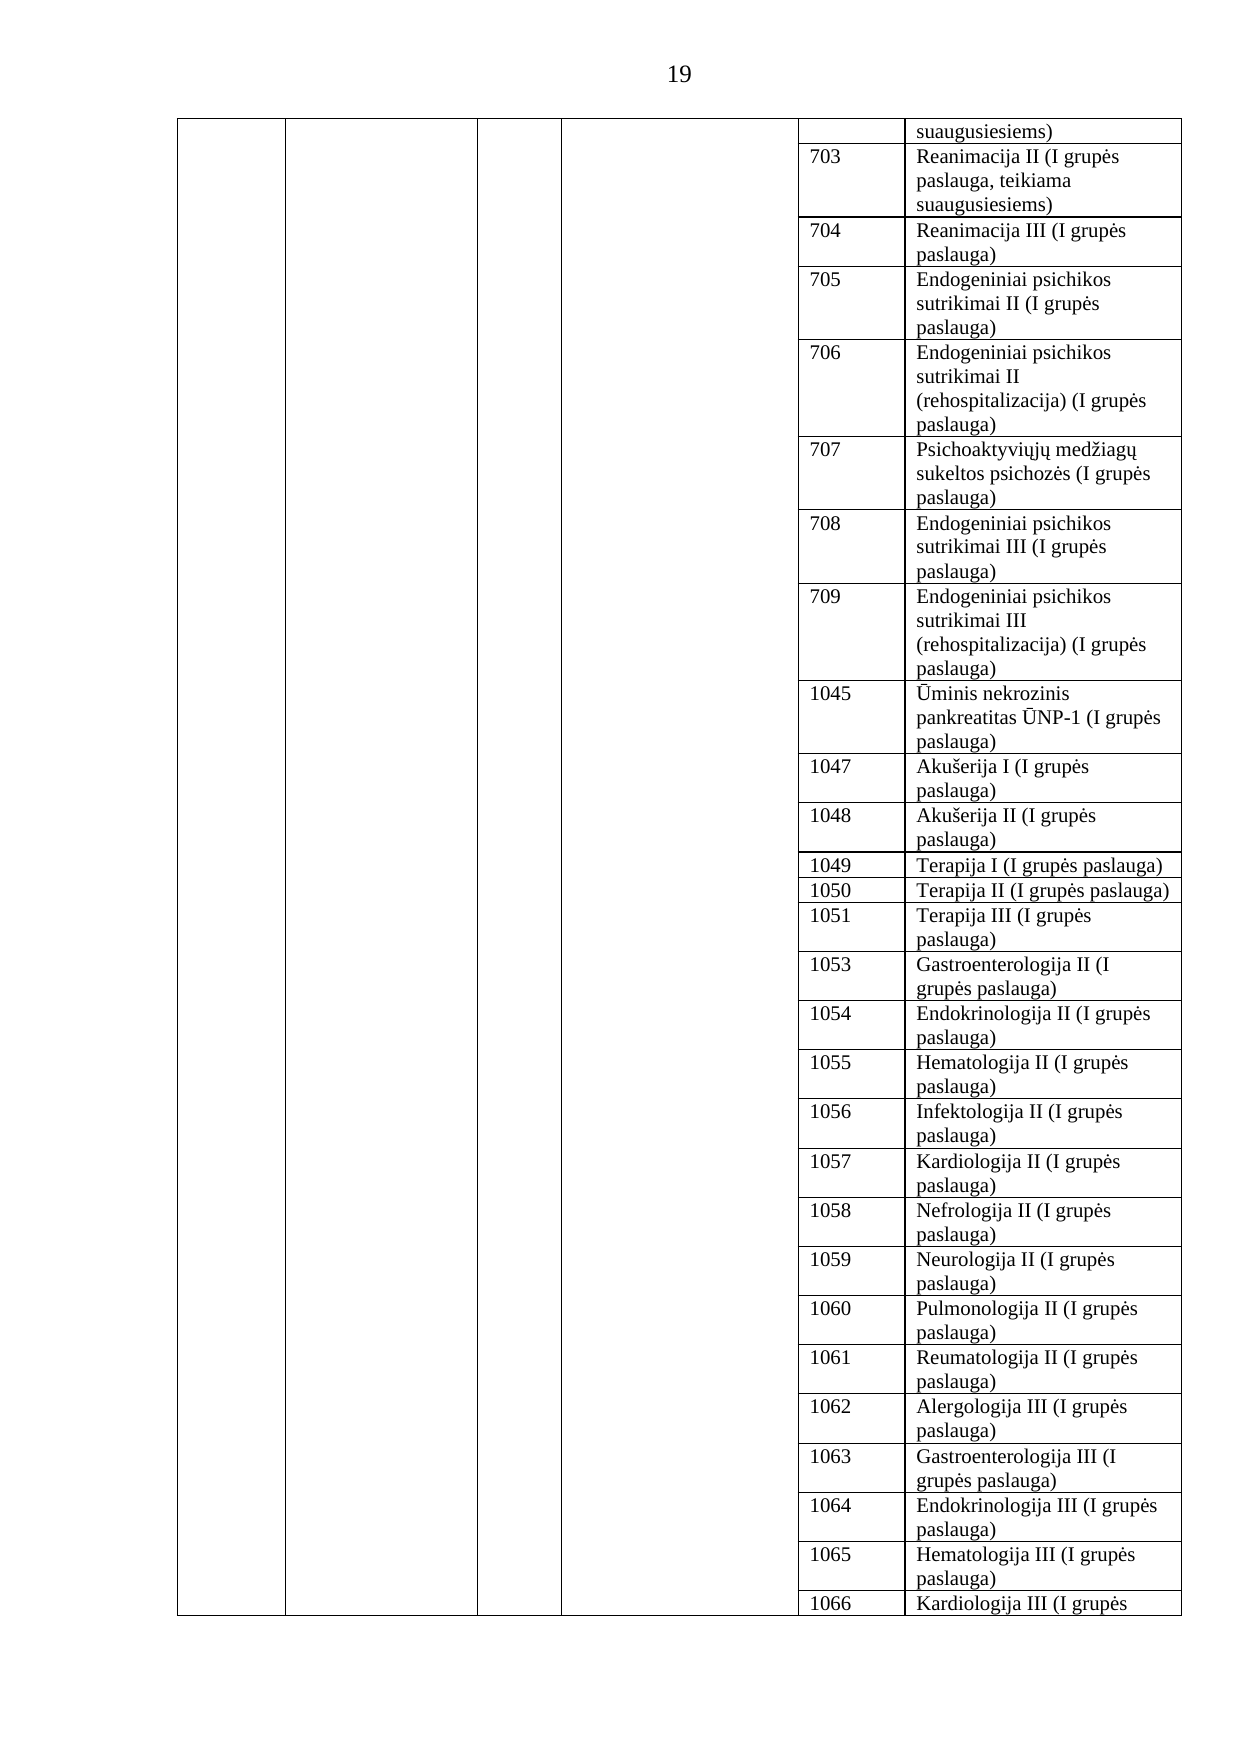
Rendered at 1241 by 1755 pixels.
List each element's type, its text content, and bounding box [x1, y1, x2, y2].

table_cell 708 [799, 510, 904, 583]
table_cell Endokrinologija II (I grupės paslauga) [906, 1001, 1181, 1049]
table_cell 1056 [799, 1099, 904, 1147]
table_cell Endogeniniai psichikos sutrikimai II (rehospitalizacija) (I grupės paslauga) [906, 340, 1181, 436]
table_cell Endokrinologija III (I grupės paslauga) [906, 1493, 1181, 1541]
table_cell Kardiologija II (I grupės paslauga) [906, 1149, 1181, 1197]
table_cell Reumatologija II (I grupės paslauga) [906, 1345, 1181, 1393]
table_cell Nefrologija II (I grupės paslauga) [906, 1198, 1181, 1246]
table_cell Hematologija II (I grupės paslauga) [906, 1050, 1181, 1098]
table_cell 1047 [799, 754, 904, 802]
table_cell Gastroenterologija II (I grupės paslauga) [906, 952, 1181, 1000]
table_cell 1064 [799, 1493, 904, 1541]
table_cell 1059 [799, 1247, 904, 1295]
table_cell Terapija III (I grupės paslauga) [906, 903, 1181, 951]
table_cell 1053 [799, 952, 904, 1000]
table_cell Kardiologija III (I grupės [906, 1591, 1181, 1615]
table_cell [478, 119, 561, 1615]
table_cell Neurologija II (I grupės paslauga) [906, 1247, 1181, 1295]
table_cell 1061 [799, 1345, 904, 1393]
table_cell [799, 119, 904, 143]
table_cell Akušerija II (I grupės paslauga) [906, 803, 1181, 851]
table_cell 706 [799, 340, 904, 436]
table_cell 1065 [799, 1542, 904, 1590]
table_cell Ūminis nekrozinis pankreatitas ŪNP-1 (I grupės paslauga) [906, 681, 1181, 753]
table_cell Endogeniniai psichikos sutrikimai III (I grupės paslauga) [906, 510, 1181, 583]
table_cell 1062 [799, 1394, 904, 1442]
table_cell 1063 [799, 1444, 904, 1492]
table_cell Terapija II (I grupės paslauga) [906, 878, 1181, 902]
table_cell 703 [799, 144, 904, 216]
table_cell 707 [799, 437, 904, 509]
table_cell 1057 [799, 1149, 904, 1197]
table_cell Terapija I (I grupės paslauga) [906, 853, 1181, 877]
table_cell Psichoaktyviųjų medžiagų sukeltos psichozės (I grupės paslauga) [906, 437, 1181, 509]
table_cell 1055 [799, 1050, 904, 1098]
table_cell Hematologija III (I grupės paslauga) [906, 1542, 1181, 1590]
table_cell Reanimacija II (I grupės paslauga, teikiama suaugusiesiems) [906, 144, 1181, 216]
table_cell Endogeniniai psichikos sutrikimai III (rehospitalizacija) (I grupės paslauga) [906, 584, 1181, 680]
table_cell suaugusiesiems) [906, 119, 1181, 143]
table_cell Pulmonologija II (I grupės paslauga) [906, 1296, 1181, 1344]
table_cell 1066 [799, 1591, 904, 1615]
table_cell [286, 119, 477, 1615]
table_cell 705 [799, 267, 904, 339]
table_cell Alergologija III (I grupės paslauga) [906, 1394, 1181, 1442]
table_cell Gastroenterologija III (I grupės paslauga) [906, 1444, 1181, 1492]
table_cell Infektologija II (I grupės paslauga) [906, 1099, 1181, 1147]
table_cell 709 [799, 584, 904, 680]
table_cell [562, 119, 798, 1615]
table_cell 1048 [799, 803, 904, 851]
table_cell [178, 119, 285, 1615]
table_cell 1054 [799, 1001, 904, 1049]
table_cell 1049 [799, 853, 904, 877]
table_cell 704 [799, 218, 904, 266]
table_cell 1050 [799, 878, 904, 902]
table_cell 1051 [799, 903, 904, 951]
table_cell 1060 [799, 1296, 904, 1344]
table_cell Akušerija I (I grupės paslauga) [906, 754, 1181, 802]
table_cell 1045 [799, 681, 904, 753]
table_cell Reanimacija III (I grupės paslauga) [906, 218, 1181, 266]
table_cell Endogeniniai psichikos sutrikimai II (I grupės paslauga) [906, 267, 1181, 339]
table_cell 1058 [799, 1198, 904, 1246]
